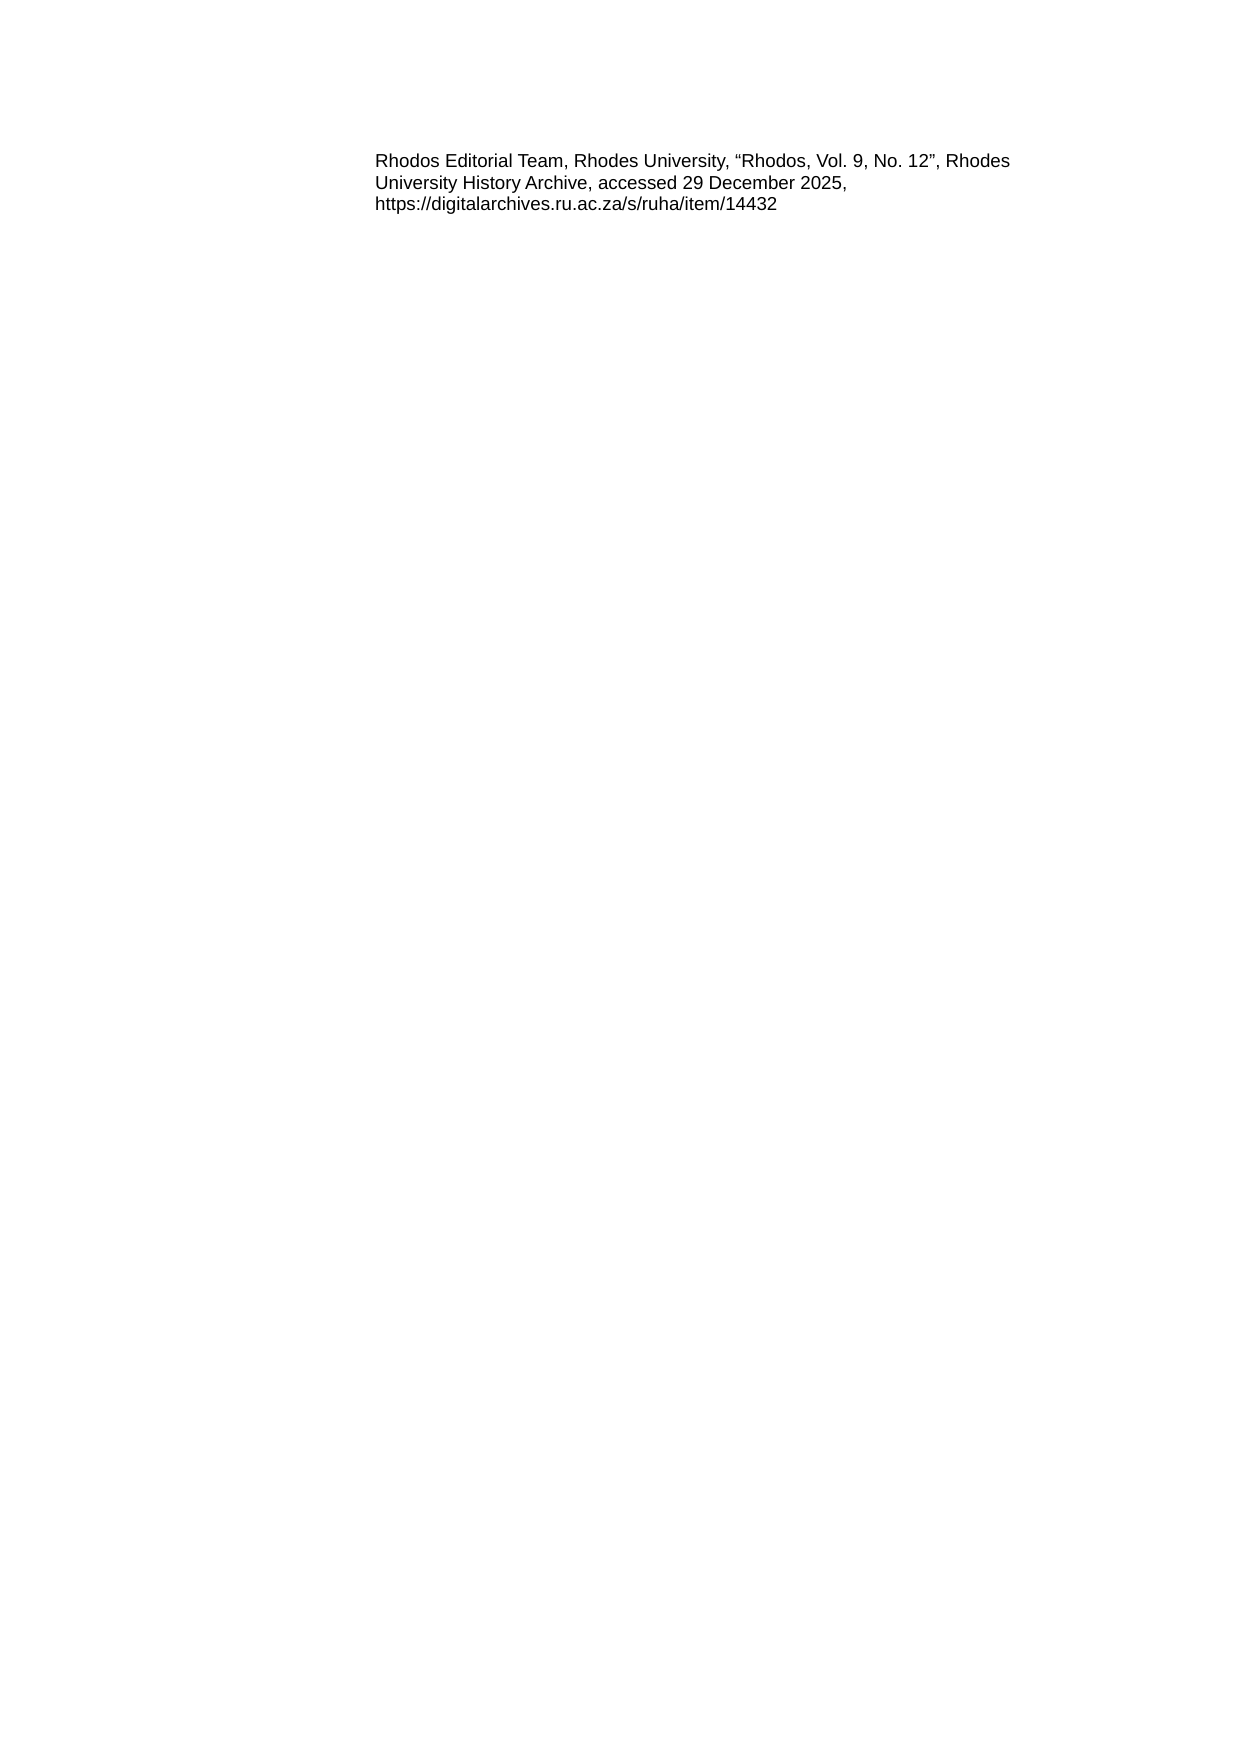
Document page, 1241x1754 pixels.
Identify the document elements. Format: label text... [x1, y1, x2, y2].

text Rhodos Editorial Team, Rhodes University, “Rhodos, Vol. 9, No. 12”, Rhodes University History Archive, accessed 29 December 2025, https://digitalarchives.ru.ac.za/s/ruha/item/14432 [375, 150, 1090, 215]
